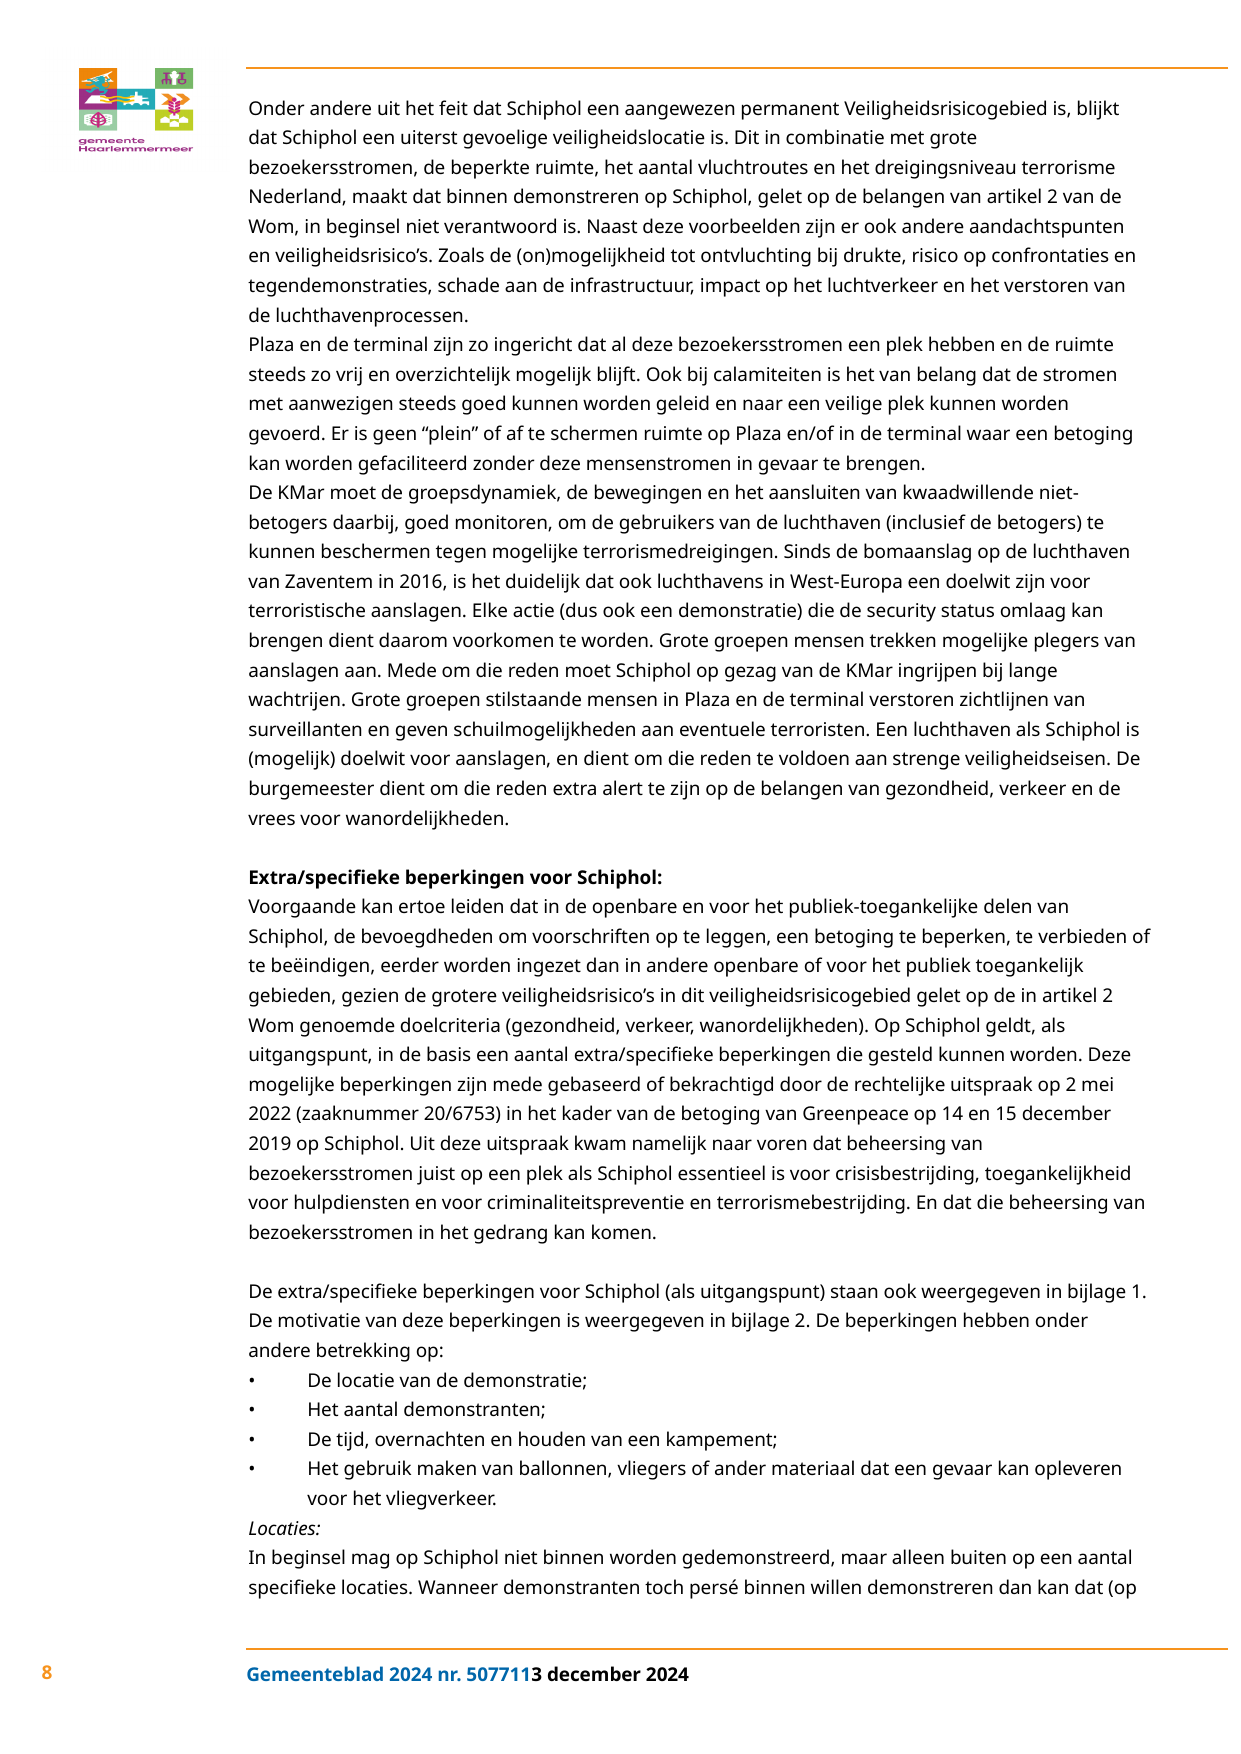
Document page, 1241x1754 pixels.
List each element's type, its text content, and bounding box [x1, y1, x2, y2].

text Locaties: [248, 1515, 1152, 1541]
text Plaza en de terminal zijn zo ingericht dat al deze bezoekersstromen een plek hebben en de ruimte steeds zo vrij en overzichtelijk mogelijk blijft. Ook bij calamiteiten is het van belang dat de stromen met aanwezigen steeds goed kunnen worden geleid en naar een veilige plek kunnen worden gevoerd. Er is geen “plein” of af te schermen ruimte op Plaza en/of in de terminal waar een betoging kan worden gefaciliteerd zonder deze mensenstromen in gevaar te brengen. [248, 331, 1152, 476]
picture [41, 47, 231, 172]
list De tijd, overnachten en houden van een kampement; [248, 1426, 1152, 1452]
text De KMar moet de groepsdynamiek, de bewegingen en het aansluiten van kwaadwillende niet-betogers daarbij, goed monitoren, om de gebruikers van de luchthaven (inclusief de betogers) te kunnen beschermen tegen mogelijke terrorismedreigingen. Sinds de bomaanslag op de luchthaven van Zaventem in 2016, is het duidelijk dat ook luchthavens in West-Europa een doelwit zijn voor terroristische aanslagen. Elke actie (dus ook een demonstratie) die de security status omlaag kan brengen dient daarom voorkomen te worden. Grote groepen mensen trekken mogelijke plegers van aanslagen aan. Mede om die reden moet Schiphol op gezag van de KMar ingrijpen bij lange wachtrijen. Grote groepen stilstaande mensen in Plaza en de terminal verstoren zichtlijnen van surveillanten en geven schuilmogelijkheden aan eventuele terroristen. Een luchthaven als Schiphol is (mogelijk) doelwit voor aanslagen, en dient om die reden te voldoen aan strenge veiligheidseisen. De burgemeester dient om die reden extra alert te zijn op de belangen van gezondheid, verkeer en de vrees voor wanordelijkheden. [248, 479, 1152, 831]
list Het aantal demonstranten; [248, 1396, 1152, 1422]
list Het gebruik maken van ballonnen, vliegers of ander materiaal dat een gevaar kan opleveren voor het vliegverkeer. [248, 1456, 1152, 1511]
text In beginsel mag op Schiphol niet binnen worden gedemonstreerd, maar alleen buiten op een aantal specifieke locaties. Wanneer demonstranten toch persé binnen willen demonstreren dan kan dat (op [248, 1544, 1152, 1600]
text De extra/specifieke beperkingen voor Schiphol (als uitgangspunt) staan ook weergegeven in bijlage 1. De motivatie van deze beperkingen is weergegeven in bijlage 2. De beperkingen hebben onder andere betrekking op: [248, 1278, 1152, 1363]
list De locatie van de demonstratie; [248, 1367, 1152, 1393]
text Onder andere uit het feit dat Schiphol een aangewezen permanent Veiligheidsrisicogebied is, blijkt dat Schiphol een uiterst gevoelige veiligheidslocatie is. Dit in combinatie met grote bezoekersstromen, de beperkte ruimte, het aantal vluchtroutes en het dreigingsniveau terrorisme Nederland, maakt dat binnen demonstreren op Schiphol, gelet op de belangen van artikel 2 van de Wom, in beginsel niet verantwoord is. Naast deze voorbeelden zijn er ook andere aandachtspunten en veiligheidsrisico’s. Zoals de (on)mogelijkheid tot ontvluchting bij drukte, risico op confrontaties en tegendemonstraties, schade aan de infrastructuur, impact op het luchtverkeer en het verstoren van de luchthavenprocessen. [248, 95, 1152, 328]
text Voorgaande kan ertoe leiden dat in de openbare en voor het publiek-toegankelijke delen van Schiphol, de bevoegdheden om voorschriften op te leggen, een betoging te beperken, te verbieden of te beëindigen, eerder worden ingezet dan in andere openbare of voor het publiek toegankelijk gebieden, gezien de grotere veiligheidsrisico’s in dit veiligheidsrisicogebied gelet op de in artikel 2 Wom genoemde doelcriteria (gezondheid, verkeer, wanordelijkheden). Op Schiphol geldt, als uitgangspunt, in de basis een aantal extra/specifieke beperkingen die gesteld kunnen worden. Deze mogelijke beperkingen zijn mede gebaseerd of bekrachtigd door de rechtelijke uitspraak op 2 mei 2022 (zaaknummer 20/6753) in het kader van de betoging van Greenpeace op 14 en 15 december 2019 op Schiphol. Uit deze uitspraak kwam namelijk naar voren dat beheersing van bezoekersstromen juist op een plek als Schiphol essentieel is voor crisisbestrijding, toegankelijkheid voor hulpdiensten en voor criminaliteitspreventie en terrorismebestrijding. En dat die beheersing van bezoekersstromen in het gedrang kan komen. [248, 893, 1152, 1245]
text Extra/specifieke beperkingen voor Schiphol: [248, 864, 1152, 890]
